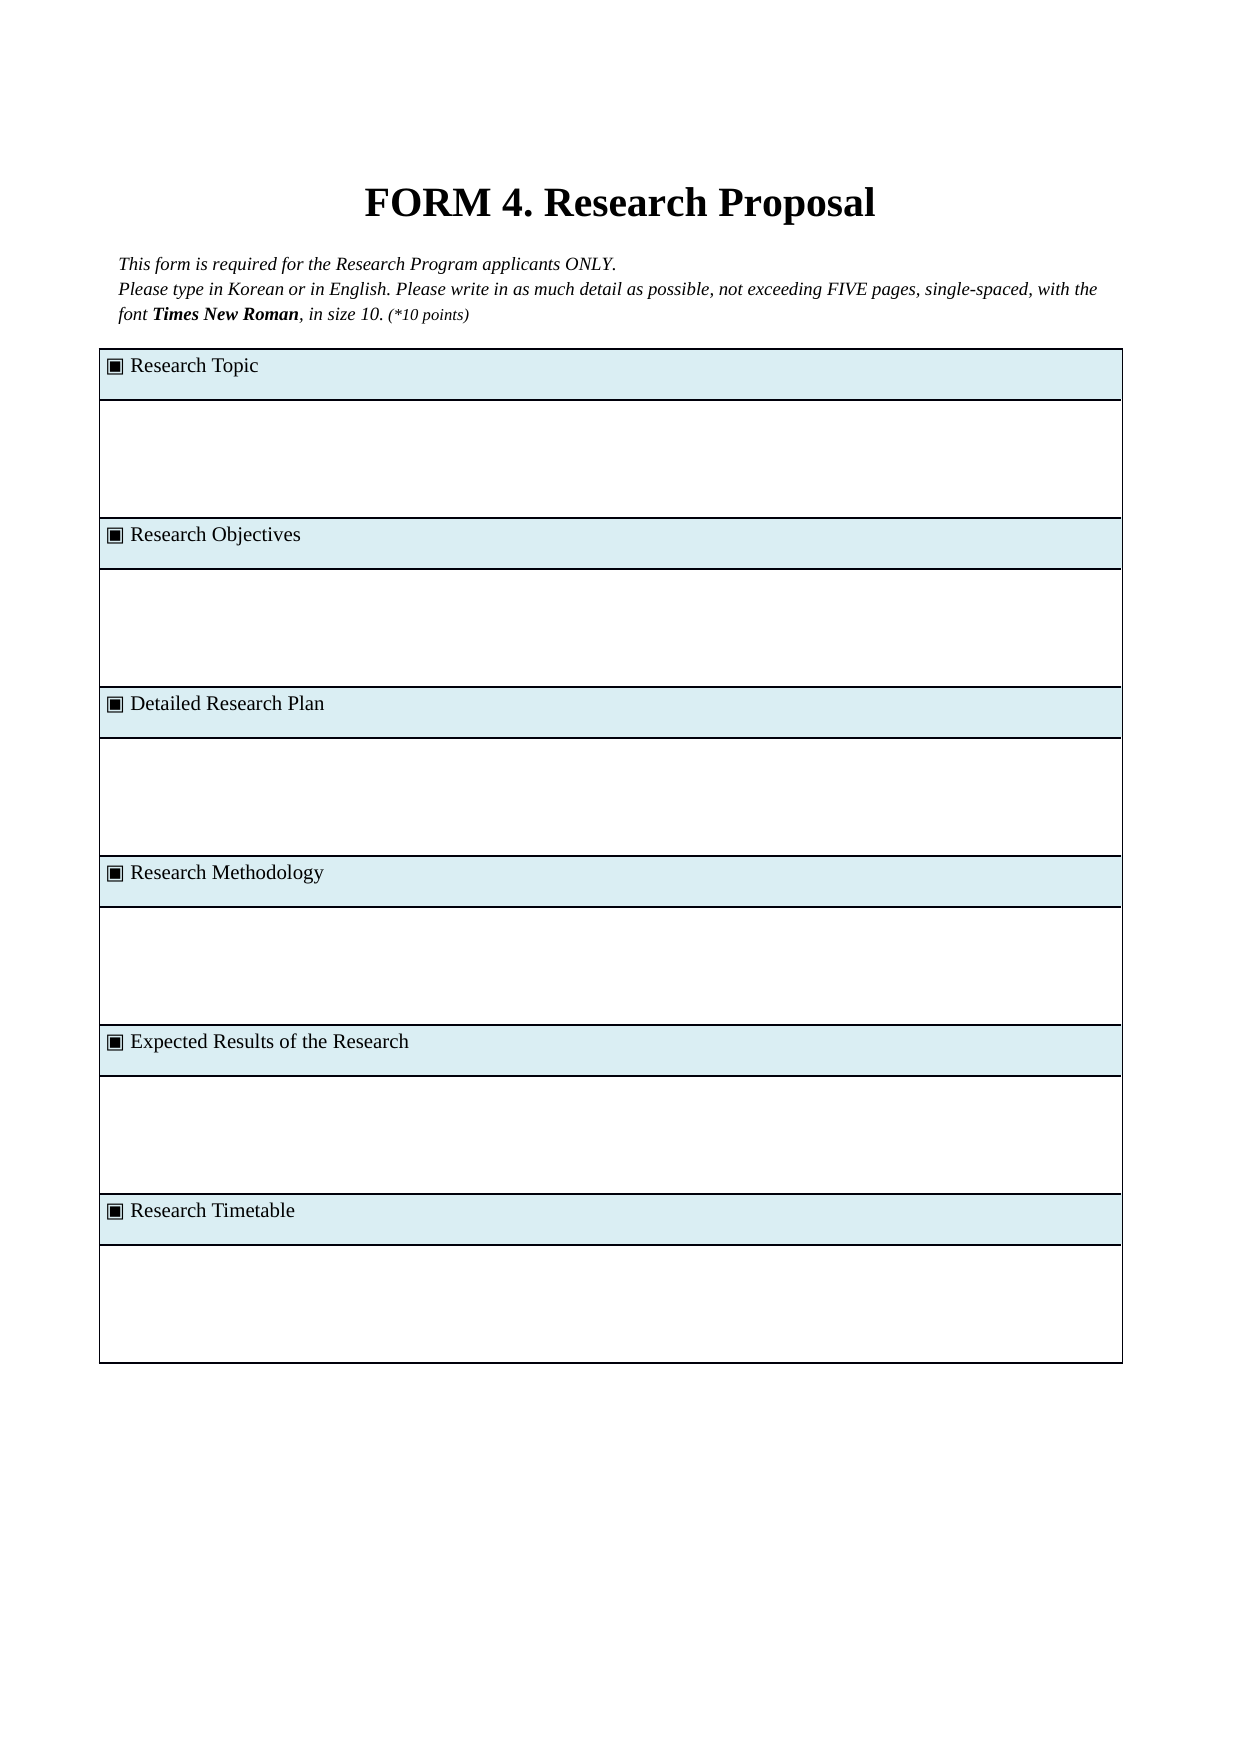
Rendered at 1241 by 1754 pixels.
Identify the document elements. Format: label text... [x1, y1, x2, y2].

table_cell [100, 737, 1122, 855]
table_cell [100, 568, 1122, 686]
text Please type in Korean or in English. Please write in as much detail as possible, not exceeding FIVE pages, single-spaced, with the font Times New Roman, in size 10. (*10 points) [118, 278, 1122, 324]
table_cell [100, 1244, 1122, 1362]
table_cell [100, 906, 1122, 1024]
table_cell [100, 399, 1122, 517]
text FORM 4. Research Proposal [118, 177, 1122, 225]
table_cell ▣ Detailed Research Plan [100, 686, 1122, 737]
table_cell ▣ Expected Results of the Research [100, 1024, 1122, 1075]
table_cell ▣ Research Timetable [100, 1193, 1122, 1244]
table_header ▣ Research Topic [100, 350, 1122, 399]
table_cell [100, 1075, 1122, 1193]
table_cell ▣ Research Objectives [100, 517, 1122, 568]
text This form is required for the Research Program applicants ONLY. [118, 253, 1122, 275]
table_cell ▣ Research Methodology [100, 855, 1122, 906]
